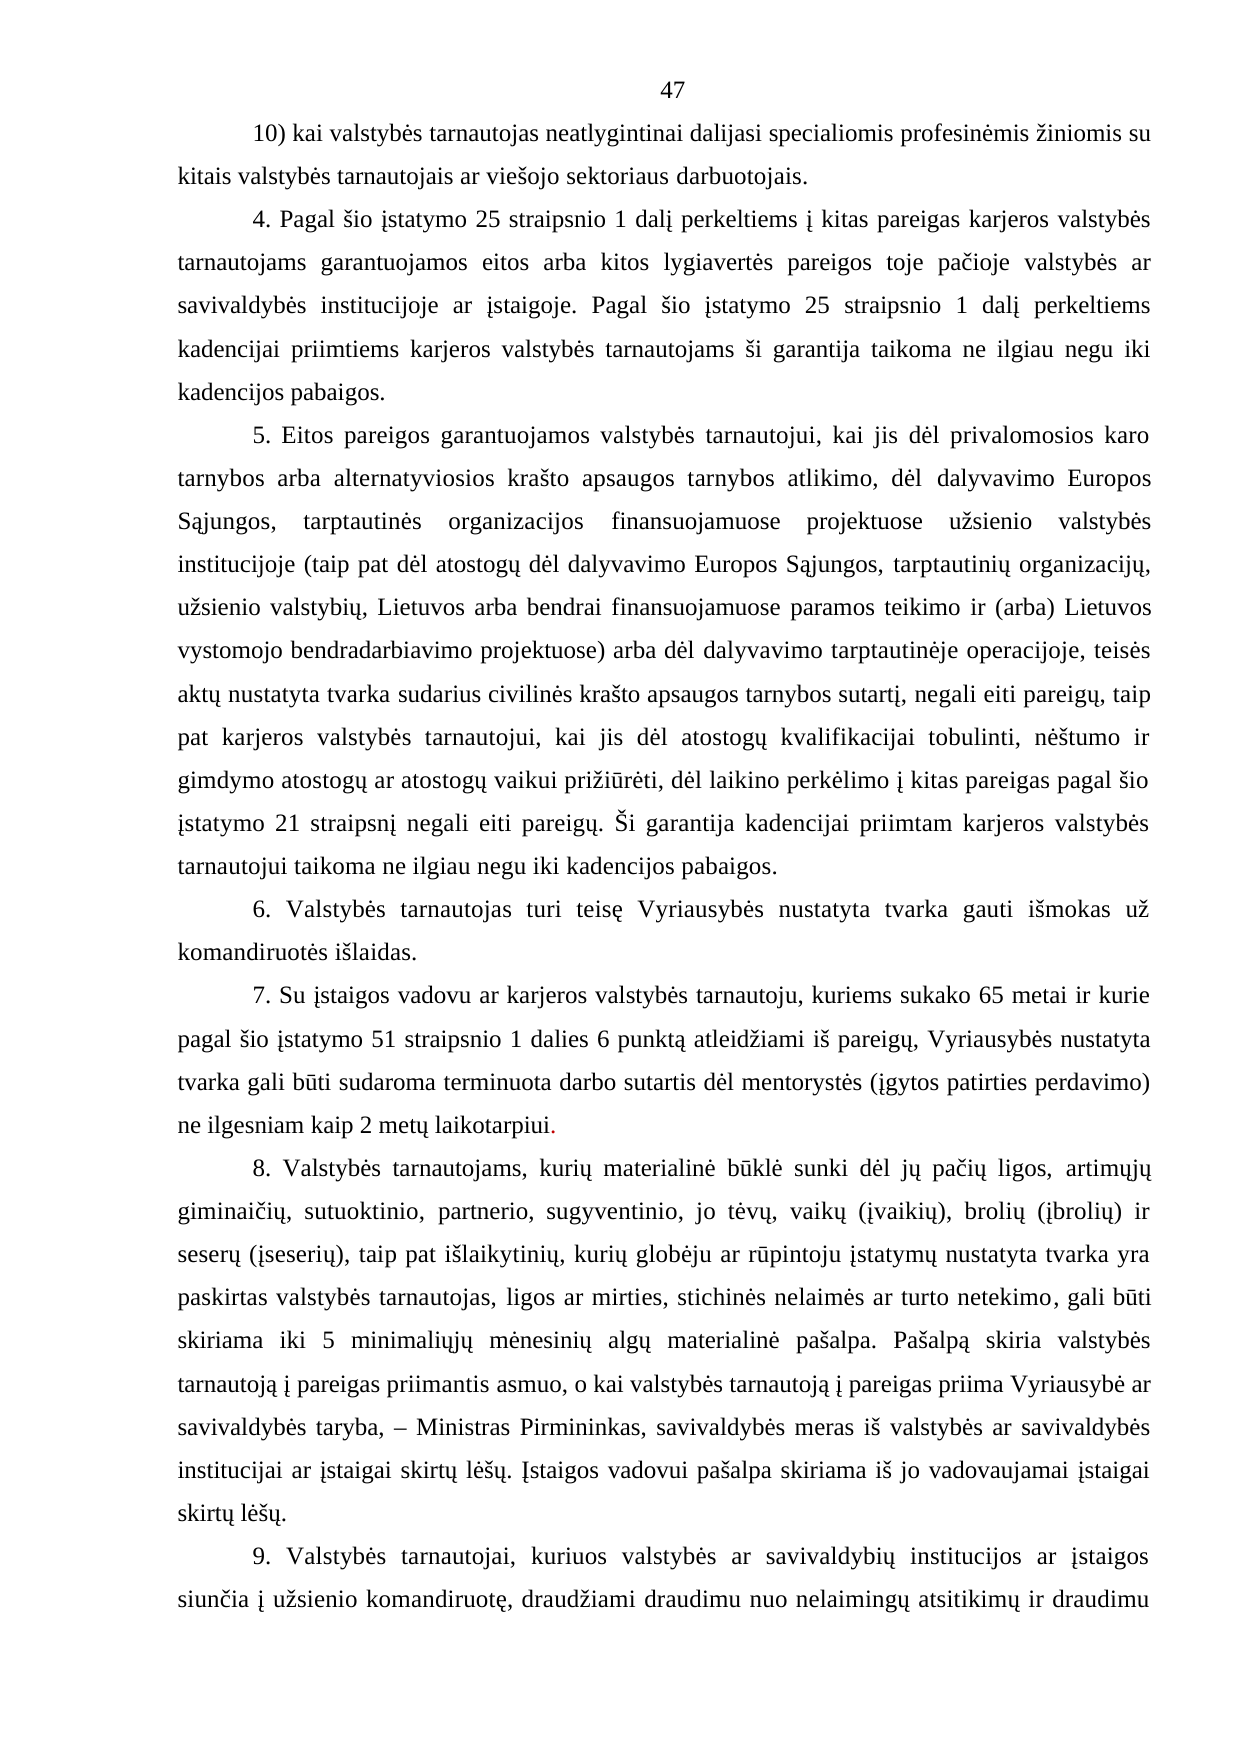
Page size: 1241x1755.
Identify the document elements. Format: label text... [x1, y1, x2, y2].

text 9. Valstybės tarnautojai, kuriuos valstybės ar savivaldybių institucijos ar įstaigos siunčia į užsienio komandiruotę, draudžiami draudimu nuo nelaimingų atsitikimų ir draudimu [177, 1541, 1152, 1613]
text 8. Valstybės tarnautojams, kurių materialinė būklė sunki dėl jų pačių ligos, artimųjų giminaičių, sutuoktinio, partnerio, sugyventinio, jo tėvų, vaikų (įvaikių), brolių (įbrolių) ir seserų (įseserių), taip pat išlaikytinių, kurių globėju ar rūpintoju įstatymų nustatyta tvarka yra paskirtas valstybės tarnautojas, ligos ar mirties, stichinės nelaimės ar turto netekimo, gali būti skiriama iki 5 minimaliųjų mėnesinių algų materialinė pašalpa. Pašalpą skiria valstybės tarnautoją į pareigas priimantis asmuo, o kai valstybės tarnautoją į pareigas priima Vyriausybė ar savivaldybės taryba, – Ministras Pirmininkas, savivaldybės meras iš valstybės ar savivaldybės institucijai ar įstaigai skirtų lėšų. Įstaigos vadovui pašalpa skiriama iš jo vadovaujamai įstaigai skirtų lėšų. [177, 1153, 1152, 1527]
text 4. Pagal šio įstatymo 25 straipsnio 1 dalį perkeltiems į kitas pareigas karjeros valstybės tarnautojams garantuojamos eitos arba kitos lygiavertės pareigos toje pačioje valstybės ar savivaldybės institucijoje ar įstaigoje. Pagal šio įstatymo 25 straipsnio 1 dalį perkeltiems kadencijai priimtiems karjeros valstybės tarnautojams ši garantija taikoma ne ilgiau negu iki kadencijos pabaigos. [177, 204, 1152, 406]
text 6. Valstybės tarnautojas turi teisę Vyriausybės nustatyta tvarka gauti išmokas už komandiruotės išlaidas. [177, 894, 1152, 966]
text 5. Eitos pareigos garantuojamos valstybės tarnautojui, kai jis dėl privalomosios karo tarnybos arba alternatyviosios krašto apsaugos tarnybos atlikimo, dėl dalyvavimo Europos Sąjungos, tarptautinės organizacijos finansuojamuose projektuose užsienio valstybės institucijoje (taip pat dėl atostogų dėl dalyvavimo Europos Sąjungos, tarptautinių organizacijų, užsienio valstybių, Lietuvos arba bendrai finansuojamuose paramos teikimo ir (arba) Lietuvos vystomojo bendradarbiavimo projektuose) arba dėl dalyvavimo tarptautinėje operacijoje, teisės aktų nustatyta tvarka sudarius civilinės krašto apsaugos tarnybos sutartį, negali eiti pareigų, taip pat karjeros valstybės tarnautojui, kai jis dėl atostogų kvalifikacijai tobulinti, nėštumo ir gimdymo atostogų ar atostogų vaikui prižiūrėti, dėl laikino perkėlimo į kitas pareigas pagal šio įstatymo 21 straipsnį negali eiti pareigų. Ši garantija kadencijai priimtam karjeros valstybės tarnautojui taikoma ne ilgiau negu iki kadencijos pabaigos. [177, 420, 1152, 880]
text 7. Su įstaigos vadovu ar karjeros valstybės tarnautoju, kuriems sukako 65 metai ir kurie pagal šio įstatymo 51 straipsnio 1 dalies 6 punktą atleidžiami iš pareigų, Vyriausybės nustatyta tvarka gali būti sudaroma terminuota darbo sutartis dėl mentorystės (įgytos patirties perdavimo) ne ilgesniam kaip 2 metų laikotarpiui. [177, 981, 1152, 1139]
text 10) kai valstybės tarnautojas neatlygintinai dalijasi specialiomis profesinėmis žiniomis su kitais valstybės tarnautojais ar viešojo sektoriaus darbuotojais. [177, 118, 1152, 190]
